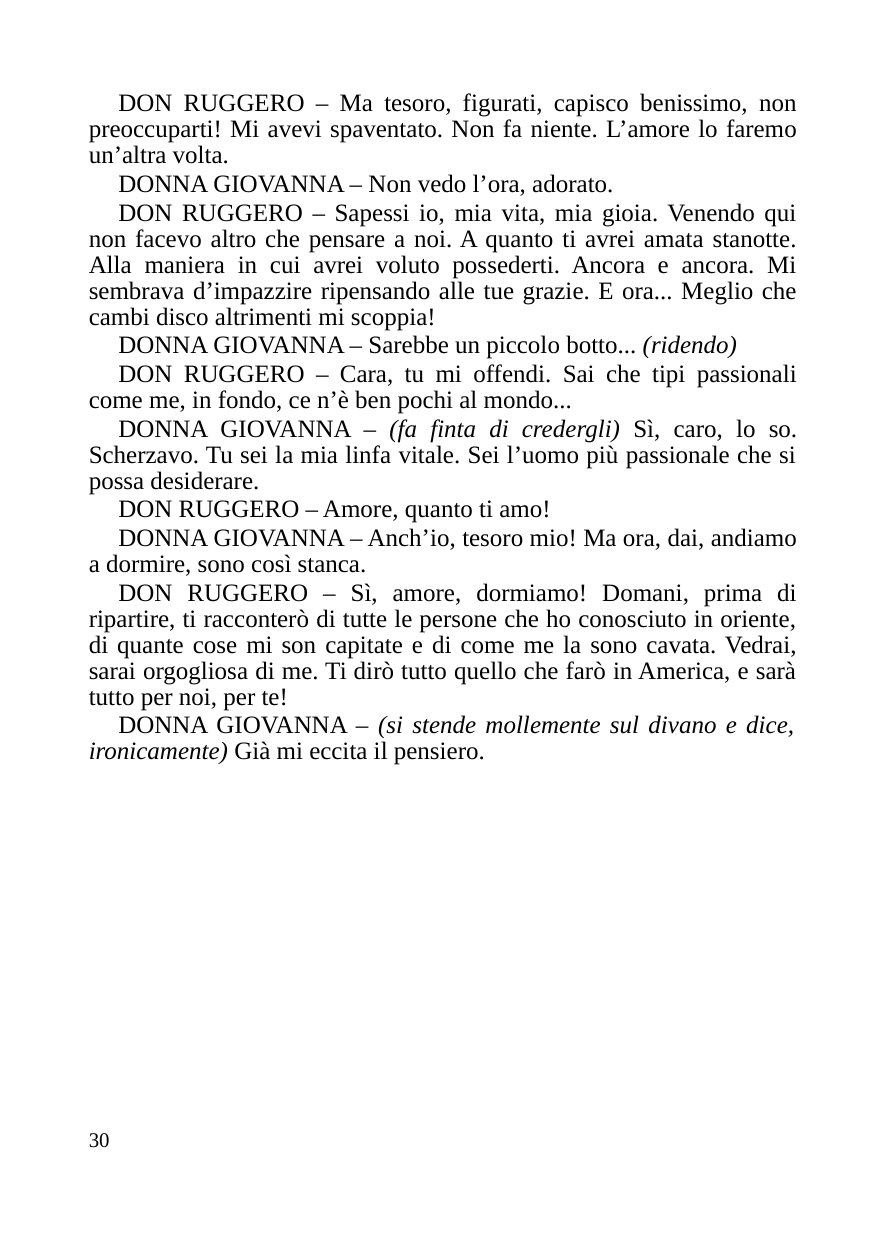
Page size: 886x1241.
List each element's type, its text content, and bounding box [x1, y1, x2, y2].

text DONNA GIOVANNA – Sarebbe un piccolo botto... (ridendo) [88, 330, 797, 359]
text DON RUGGERO – Sì, amore, dormiamo! Domani, prima di ripartire, ti racconterò di tutte le persone che ho conosciuto in oriente, di quante cose mi son capitate e di come me la sono cavata. Vedrai, sarai orgogliosa di me. Ti dirò tutto quello che farò in America, e sarà tutto per noi, per te! [88, 578, 797, 710]
text DON RUGGERO – Sapessi io, mia vita, mia gioia. Venendo qui non facevo altro che pensare a noi. A quanto ti avrei amata stanotte. Alla maniera in cui avrei voluto possederti. Ancora e ancora. Mi sembrava d’impazzire ripensando alle tue grazie. E ora... Meglio che cambi disco altrimenti mi scoppia! [88, 198, 797, 330]
text DONNA GIOVANNA – Anch’io, tesoro mio! Ma ora, dai, andiamo a dormire, sono così stanca. [88, 523, 797, 578]
text DONNA GIOVANNA – Non vedo l’ora, adorato. [88, 169, 797, 198]
text DON RUGGERO – Ma tesoro, figurati, capisco benissimo, non preoccuparti! Mi avevi spaventato. Non fa niente. L’amore lo faremo un’altra volta. [88, 88, 797, 169]
text DONNA GIOVANNA – (fa finta di credergli) Sì, caro, lo so. Scherzavo. Tu sei la mia linfa vitale. Sei l’uomo più passionale che si possa desiderare. [88, 414, 797, 494]
text DON RUGGERO – Cara, tu mi offendi. Sai che tipi passionali come me, in fondo, ce n’è ben pochi al mondo... [88, 359, 797, 414]
text DONNA GIOVANNA – (si stende mollemente sul divano e dice, ironicamente) Già mi eccita il pensiero. [88, 710, 797, 765]
text DON RUGGERO – Amore, quanto ti amo! [88, 494, 797, 523]
